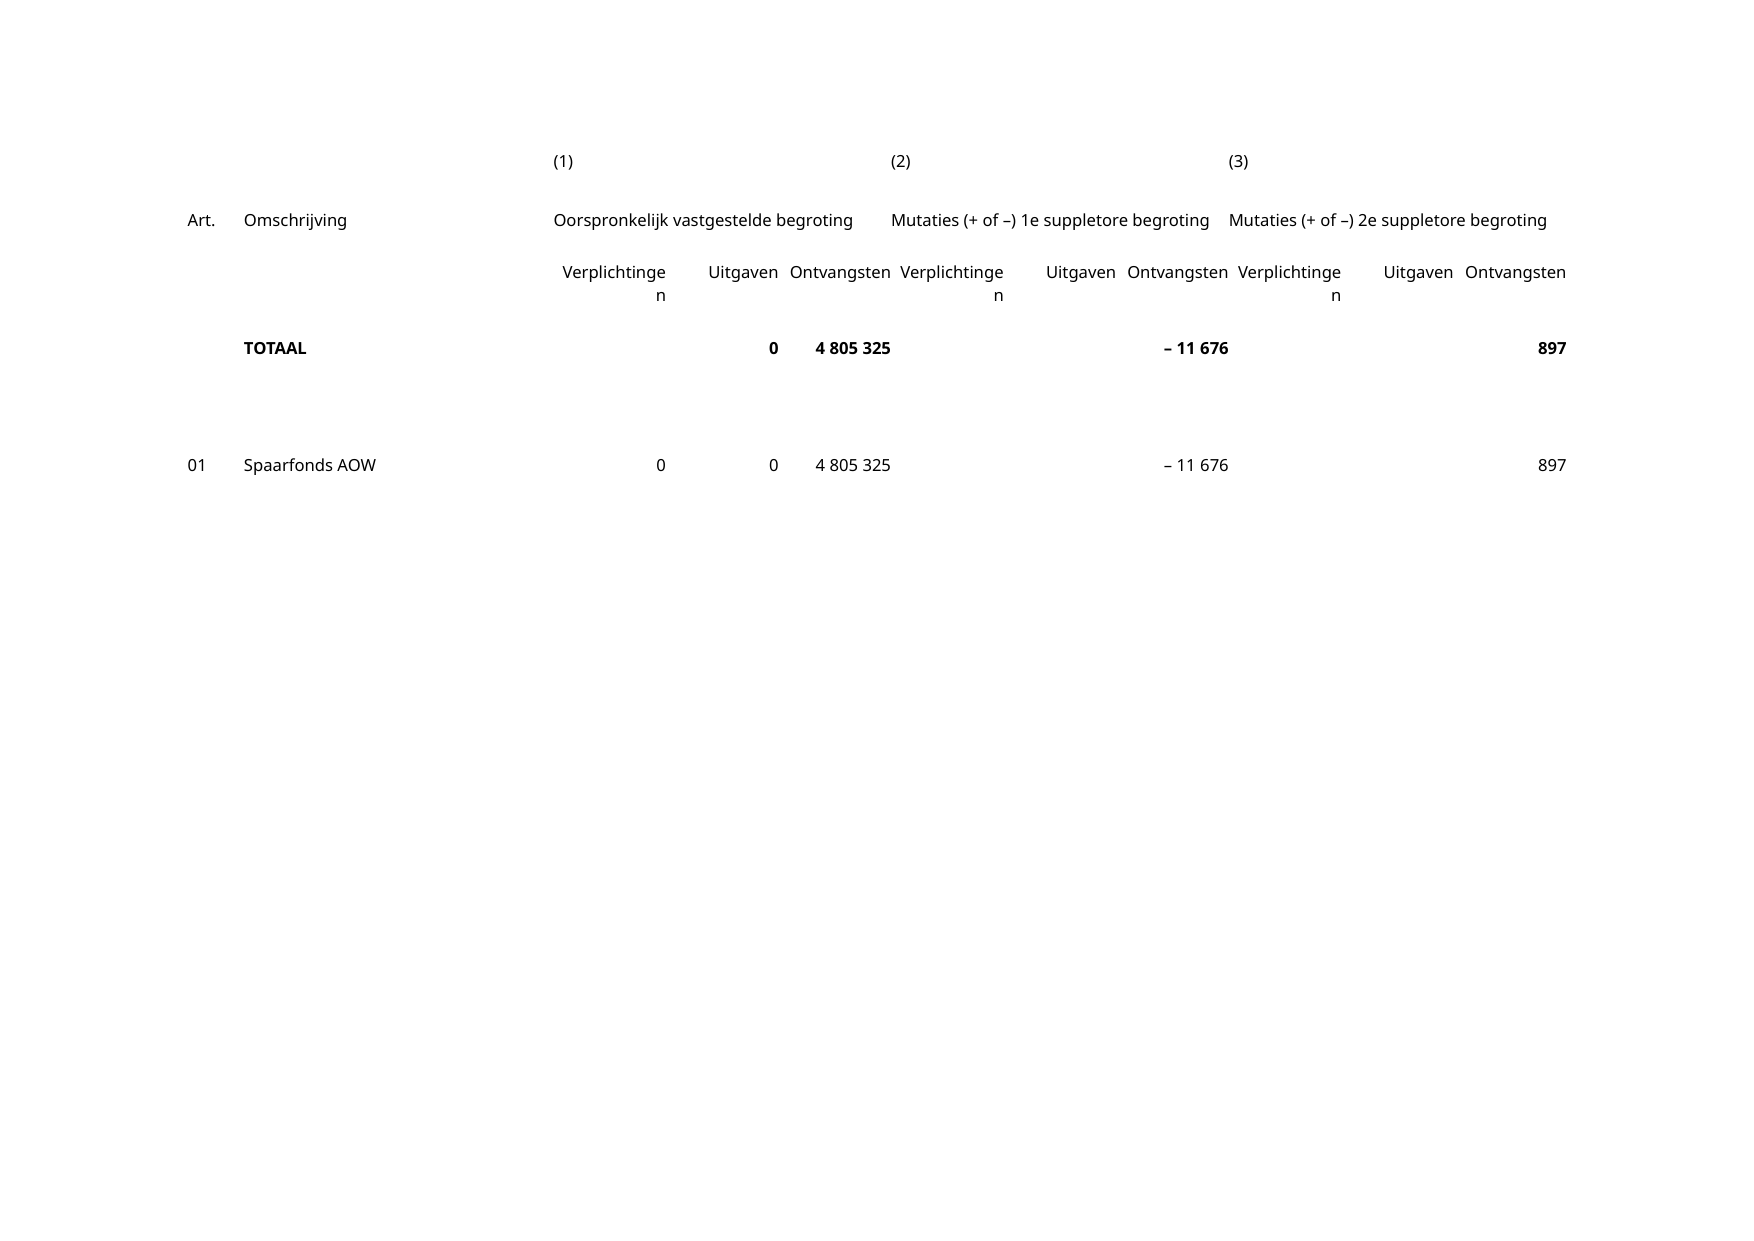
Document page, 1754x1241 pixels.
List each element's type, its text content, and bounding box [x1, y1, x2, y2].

table_cell 0 [666, 337, 778, 395]
table_cell [778, 395, 891, 453]
table_cell [891, 454, 1003, 512]
table_header (1) [553, 150, 891, 208]
table_header [244, 150, 553, 208]
table_cell [891, 337, 1003, 395]
table_cell Verplichtingen [891, 261, 1003, 337]
table_cell [188, 395, 244, 453]
table_cell [1004, 395, 1116, 453]
table_cell 897 [1454, 337, 1566, 395]
table_cell [1341, 454, 1453, 512]
table_cell [1341, 337, 1453, 395]
table_cell [553, 337, 666, 395]
table_cell – 11 676 [1116, 454, 1228, 512]
table_cell [1229, 395, 1341, 453]
table_cell Uitgaven [666, 261, 778, 337]
table_cell Ontvangsten [778, 261, 891, 337]
table_header (3) [1229, 150, 1566, 208]
table_cell [1341, 395, 1453, 453]
table_cell 0 [553, 454, 666, 512]
table_cell Verplichtingen [553, 261, 666, 337]
table_header [188, 150, 244, 208]
table_cell [1004, 454, 1116, 512]
table_cell 897 [1454, 454, 1566, 512]
table_cell [244, 261, 553, 337]
table_cell [891, 395, 1003, 453]
table_cell 4 805 325 [778, 454, 891, 512]
table_cell [188, 261, 244, 337]
table_header (2) [891, 150, 1228, 208]
table_cell [188, 337, 244, 395]
table_cell TOTAAL [244, 337, 553, 395]
table_cell Uitgaven [1004, 261, 1116, 337]
table_cell Uitgaven [1341, 261, 1453, 337]
table_cell Ontvangsten [1116, 261, 1228, 337]
table_cell Spaarfonds AOW [244, 454, 553, 512]
table_cell Oorspronkelijk vastgestelde begroting [553, 209, 891, 261]
table_cell Art. [188, 209, 244, 261]
table_cell Ontvangsten [1454, 261, 1566, 337]
table_cell Verplichtingen [1229, 261, 1341, 337]
table_cell Omschrijving [244, 209, 553, 261]
table_cell Mutaties (+ of –) 2e suppletore begroting [1229, 209, 1566, 261]
table_cell [1229, 454, 1341, 512]
table_cell [553, 395, 666, 453]
table_cell 0 [666, 454, 778, 512]
table_cell [666, 395, 778, 453]
table_cell [244, 395, 553, 453]
table_cell Mutaties (+ of –) 1e suppletore begroting [891, 209, 1228, 261]
table_cell 01 [188, 454, 244, 512]
table_cell [1116, 395, 1228, 453]
table_cell [1229, 337, 1341, 395]
table_cell – 11 676 [1116, 337, 1228, 395]
table_cell [1454, 395, 1566, 453]
table_cell [1004, 337, 1116, 395]
table_cell 4 805 325 [778, 337, 891, 395]
